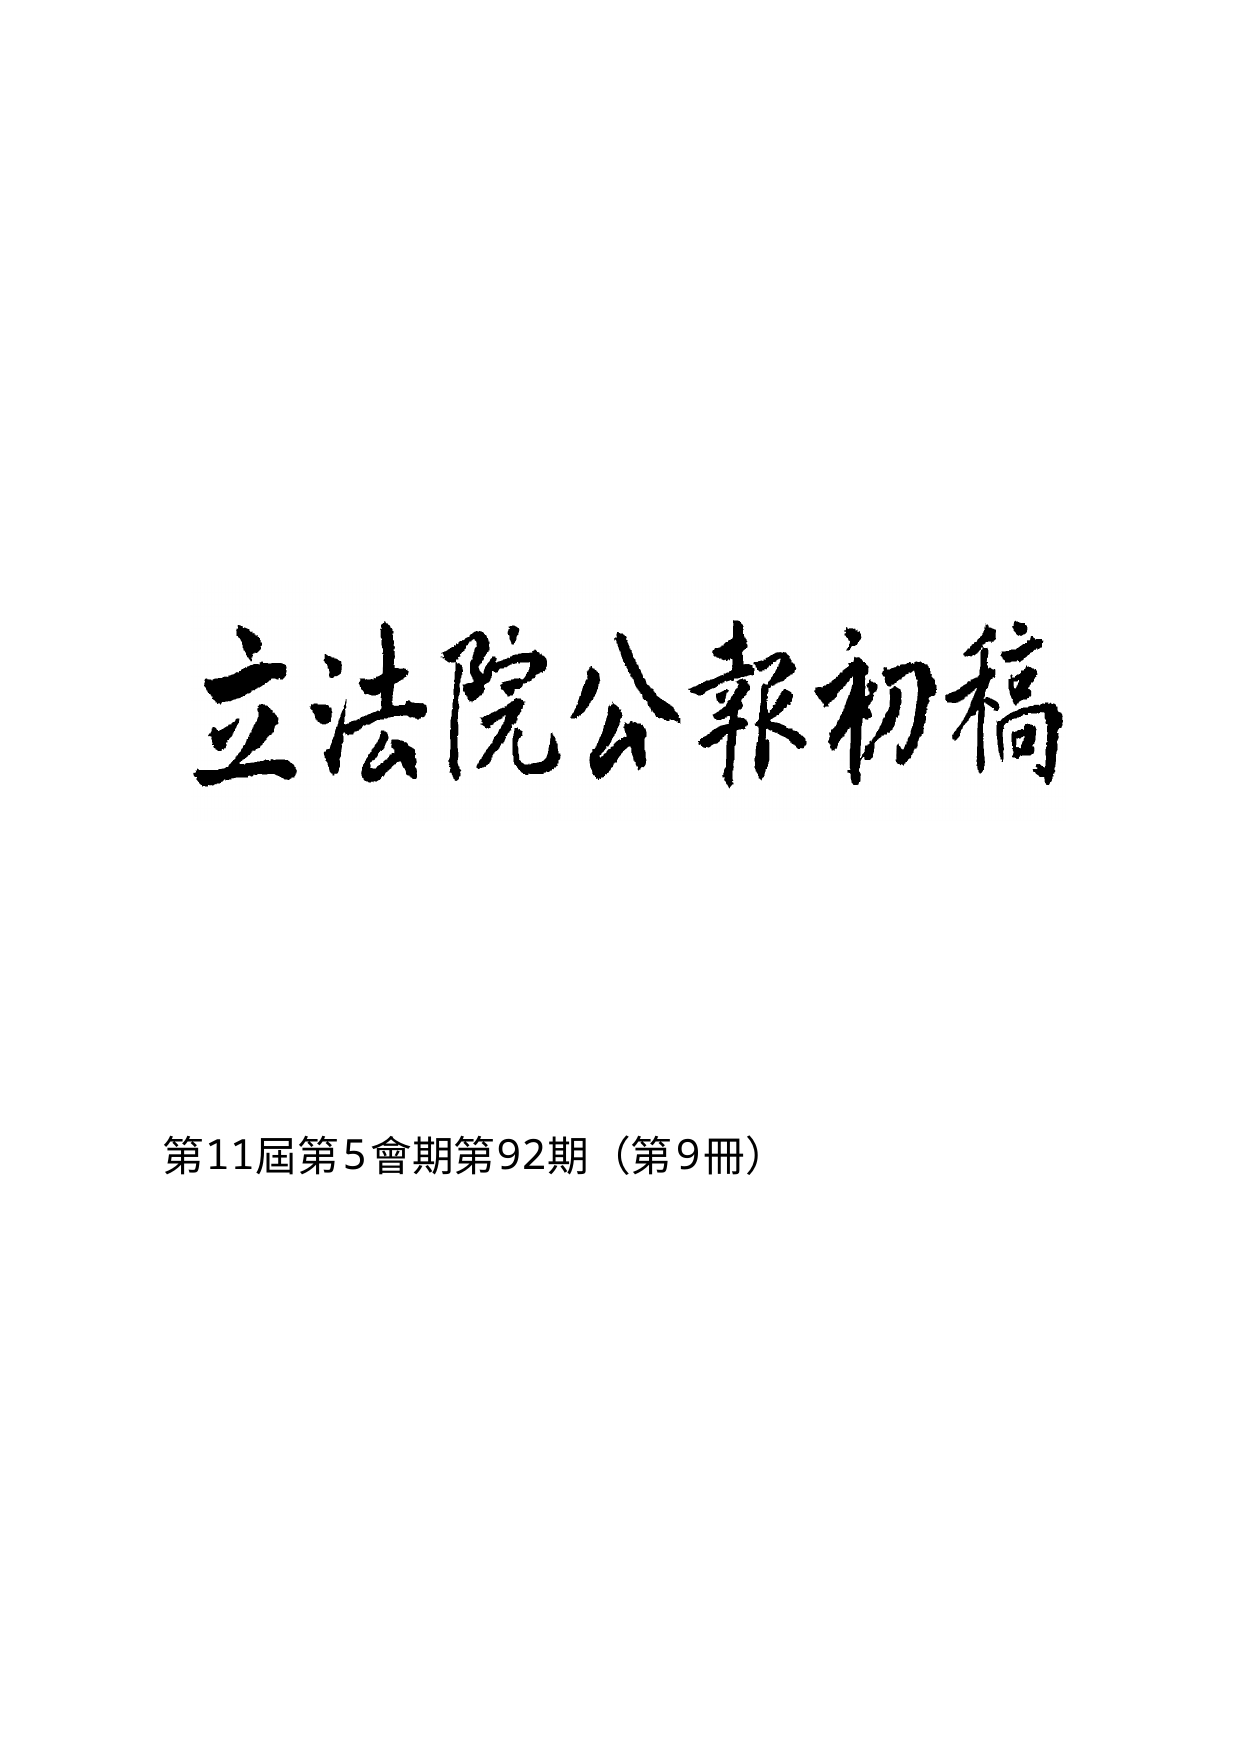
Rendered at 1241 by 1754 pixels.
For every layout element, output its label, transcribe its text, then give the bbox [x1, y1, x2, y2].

table_header 第11屆第5會期第92期（第9冊） [151, 1089, 825, 1234]
table_header [151, 406, 1098, 902]
